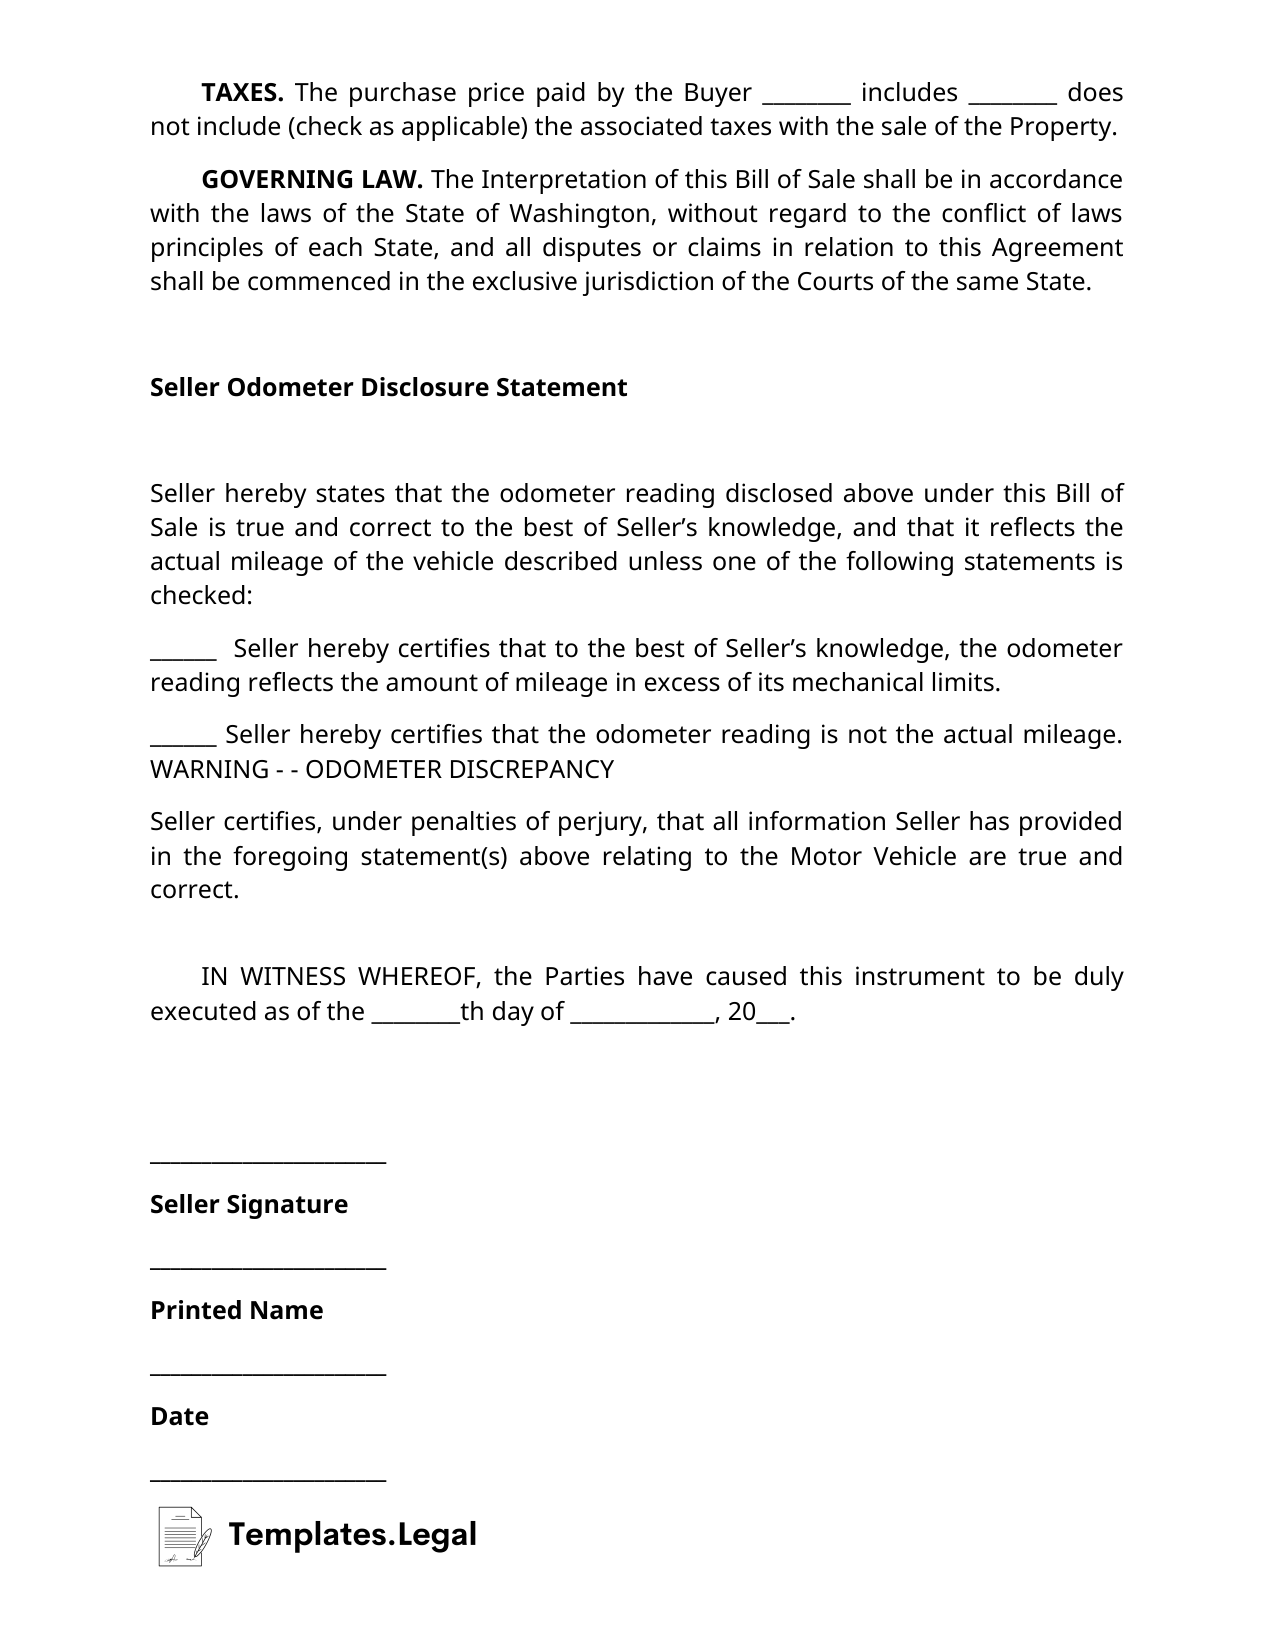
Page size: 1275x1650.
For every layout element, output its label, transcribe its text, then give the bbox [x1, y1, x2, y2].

text TAXES. The purchase price paid by the Buyer ________ includes ________ does not include (check as applicable) the associated taxes with the sale of the Property. [150, 75, 1125, 143]
text _______________________ [150, 1133, 1125, 1167]
text _______________________ [150, 1345, 1125, 1379]
text _______________________ [150, 1239, 1125, 1273]
text ______ Seller hereby certifies that to the best of Seller’s knowledge, the odometer reading reflects the amount of mileage in excess of its mechanical limits. [150, 630, 1125, 698]
text ______ Seller hereby certifies that the odometer reading is not the actual mileage. WARNING - - ODOMETER DISCREPANCY [150, 717, 1125, 785]
text _______________________ [150, 1451, 1125, 1485]
text Printed Name [150, 1292, 1125, 1326]
text Date [150, 1398, 1125, 1432]
text Seller hereby states that the odometer reading disclosed above under this Bill of Sale is true and correct to the best of Seller’s knowledge, and that it reflects the actual mileage of the vehicle described unless one of the following statements is checked: [150, 475, 1125, 612]
text Seller Odometer Disclosure Statement [150, 370, 1125, 404]
text Seller Signature [150, 1186, 1125, 1220]
text IN WITNESS WHEREOF, the Parties have caused this instrument to be duly executed as of the ________th day of _____________, 20___. [150, 959, 1125, 1027]
text Seller certifies, under penalties of perjury, that all information Seller has provided in the foregoing statement(s) above relating to the Motor Vehicle are true and correct. [150, 804, 1125, 940]
text GOVERNING LAW. The Interpretation of this Bill of Sale shall be in accordance with the laws of the State of Washington, without regard to the conflict of laws principles of each State, and all disputes or claims in relation to this Agreement shall be commenced in the exclusive jurisdiction of the Courts of the same State. [150, 162, 1125, 298]
